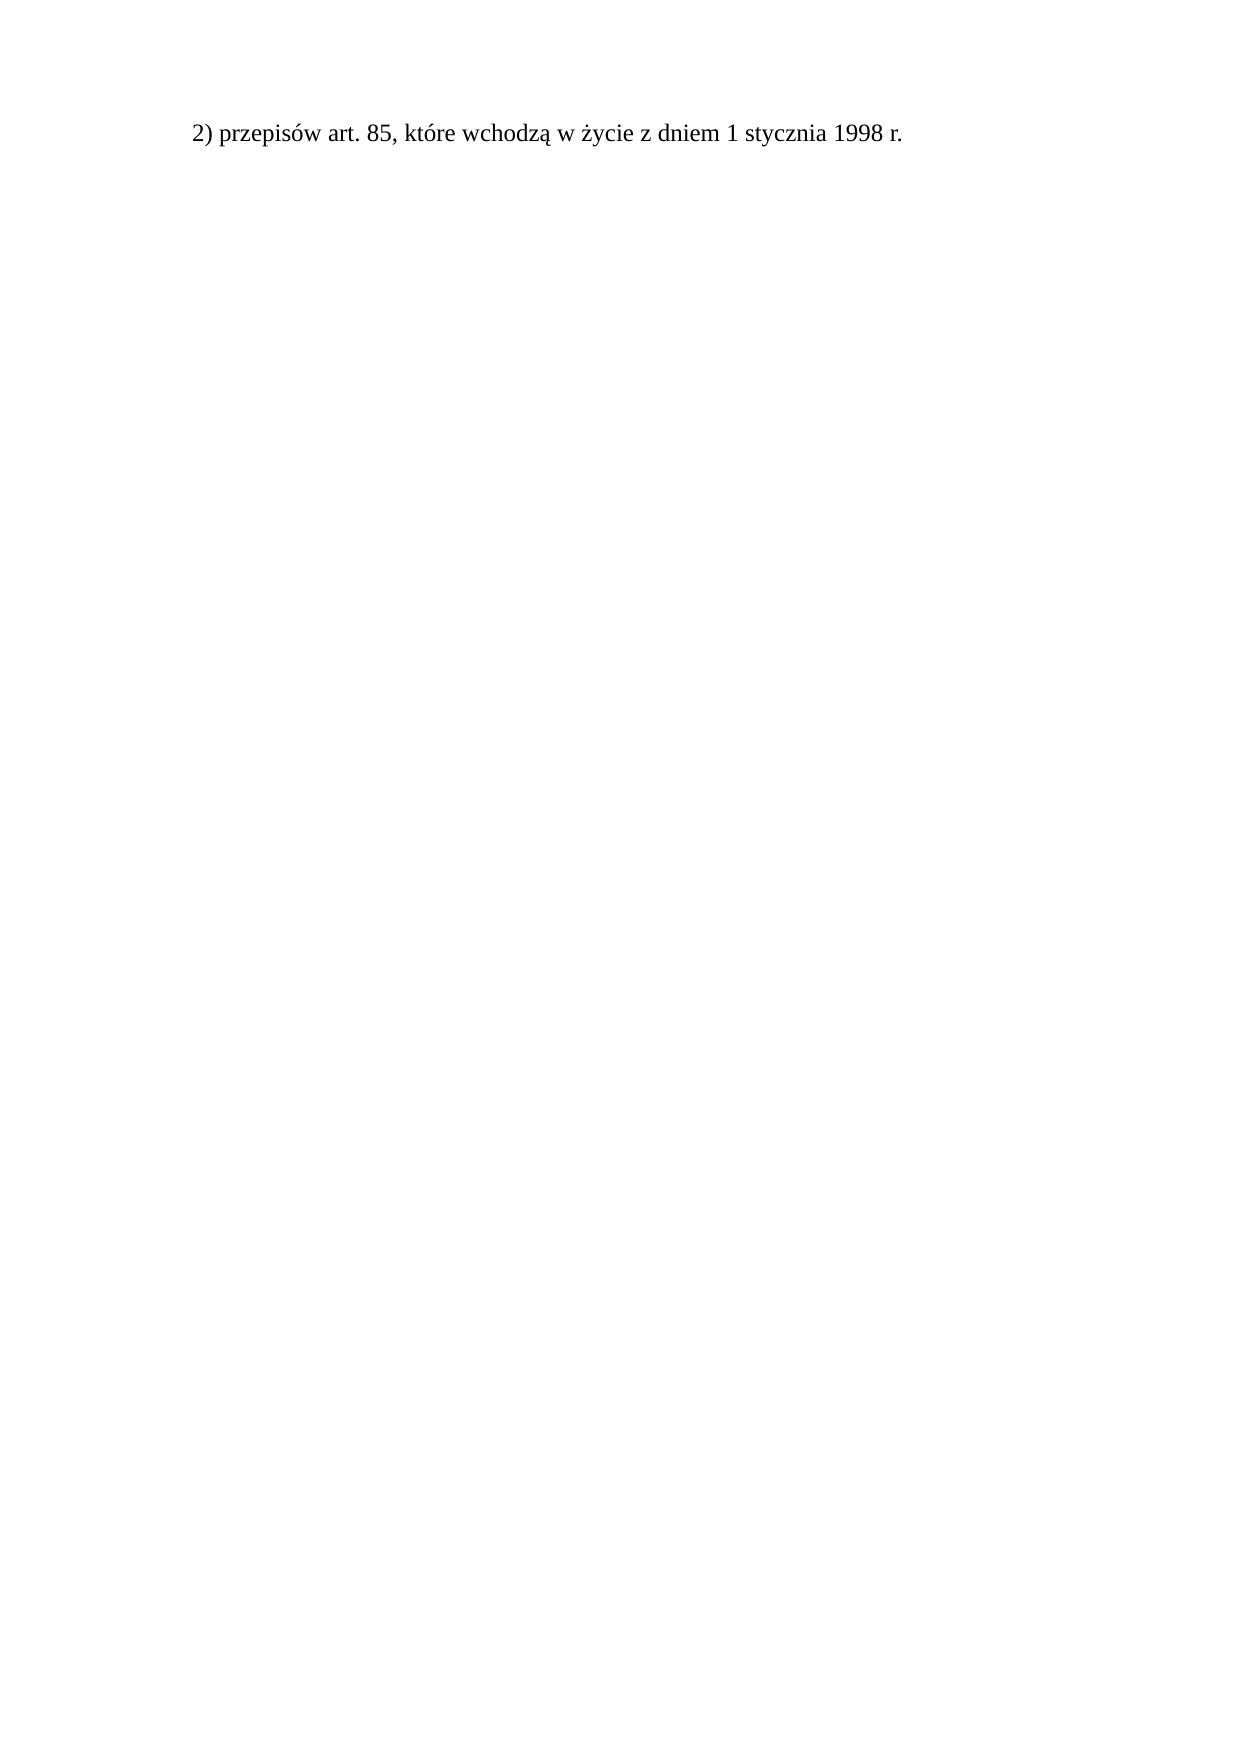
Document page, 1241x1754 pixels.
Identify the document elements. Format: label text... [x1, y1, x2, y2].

list 2) przepisów art. 85, które wchodzą w życie z dniem 1 stycznia 1998 r. [162, 118, 1122, 147]
